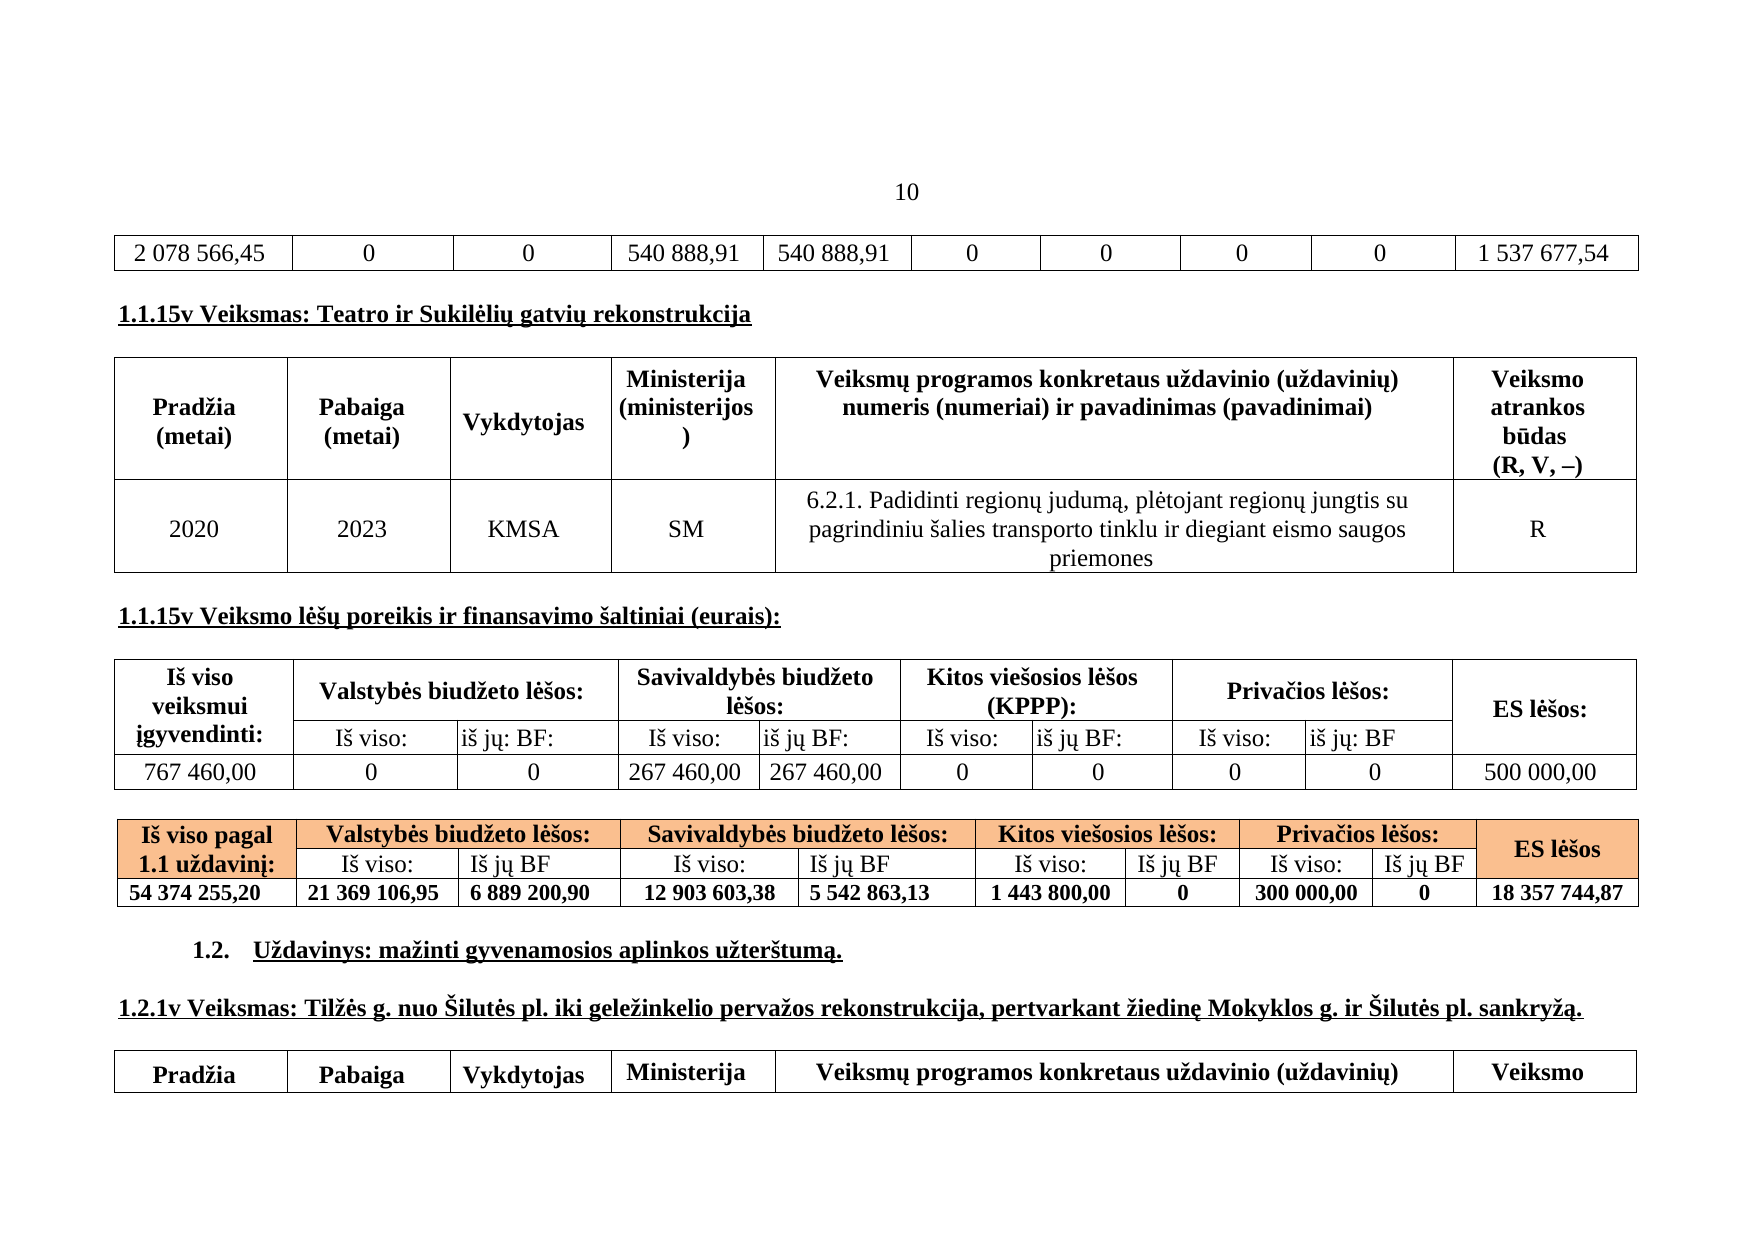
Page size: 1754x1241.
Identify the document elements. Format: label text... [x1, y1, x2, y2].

table_cell 5 542 863,13 [799, 879, 975, 906]
table_cell 1 537 677,54 [1456, 236, 1638, 270]
table_cell SM [612, 480, 775, 572]
table_cell Iš jų BF [799, 849, 975, 878]
table_cell 0 [293, 236, 453, 270]
table_header Vykdytojas [451, 358, 611, 479]
table_cell Iš viso: [901, 721, 1032, 754]
table_header Pradžia [115, 1051, 287, 1092]
table_header ES lėšos: [1453, 660, 1636, 754]
table_header Valstybės biudžeto lėšos: [294, 660, 618, 719]
table_cell 54 374 255,20 [118, 879, 296, 906]
table_header Pabaiga (metai) [288, 358, 450, 479]
table_cell 1 443 800,00 [976, 879, 1125, 906]
table_cell 0 [912, 236, 1040, 270]
text 1.1.15v Veiksmo lėšų poreikis ir finansavimo šaltiniai (eurais): [118, 601, 1695, 630]
table_cell Iš viso: [1173, 721, 1305, 754]
table_cell 540 888,91 [764, 236, 911, 270]
table_cell 18 357 744,87 [1477, 879, 1638, 906]
table_cell 0 [1041, 236, 1180, 270]
table_cell 767 460,00 [115, 755, 293, 789]
table_header Veiksmų programos konkretaus uždavinio (uždavinių) [776, 1051, 1453, 1092]
table_header Pradžia (metai) [115, 358, 287, 479]
table_cell 0 [1306, 755, 1452, 789]
table_cell Iš viso: [1240, 849, 1372, 878]
table_cell 0 [458, 755, 618, 789]
table_header Ministerija [612, 1051, 775, 1092]
table_cell Iš viso: [619, 721, 759, 754]
table_cell 12 903 603,38 [621, 879, 798, 906]
table_cell 0 [294, 755, 457, 789]
table_cell Iš viso: [297, 849, 458, 878]
table_header ES lėšos [1477, 820, 1638, 878]
table_cell iš jų BF: [1033, 721, 1172, 754]
table_cell 0 [901, 755, 1032, 789]
table_cell Iš jų BF [1126, 849, 1239, 878]
table_cell 2023 [288, 480, 450, 572]
table_cell 267 460,00 [619, 755, 759, 789]
table_cell 0 [1033, 755, 1172, 789]
table_header Vykdytojas [451, 1051, 611, 1092]
table_cell 2 078 566,45 [115, 236, 292, 270]
table_cell iš jų: BF [1306, 721, 1452, 754]
table_cell 0 [1126, 879, 1239, 906]
table_header Savivaldybės biudžeto lėšos: [619, 660, 900, 719]
table_cell Iš jų BF [1373, 849, 1476, 878]
table_header [1637, 659, 1644, 719]
table_cell 300 000,00 [1240, 879, 1372, 906]
table_header Pabaiga [288, 1051, 450, 1092]
text 1.2. Uždavinys: mažinti gyvenamosios aplinkos užterštumą. [192, 935, 1695, 964]
table_header Privačios lėšos: [1173, 660, 1452, 719]
table_cell 0 [1373, 879, 1476, 906]
table_header Veiksmo atrankos būdas (R, V, –) [1454, 358, 1636, 479]
table_cell 0 [454, 236, 611, 270]
table_cell 6.2.1. Padidinti regionų judumą, plėtojant regionų jungtis su pagrindiniu šalies transporto tinklu ir diegiant eismo saugos priemones [776, 480, 1453, 572]
text 1.2.1v Veiksmas: Tilžės g. nuo Šilutės pl. iki geležinkelio pervažos rekonstrukcija, pertvarkant žiedinę Mokyklos g. ir Šilutės pl. sankryžą. [118, 993, 1695, 1022]
table_header Kitos viešosios lėšos: [976, 820, 1239, 848]
table_header Privačios lėšos: [1240, 820, 1476, 848]
table_cell 500 000,00 [1453, 755, 1636, 789]
text 1.1.15v Veiksmas: Teatro ir Sukilėlių gatvių rekonstrukcija [118, 299, 1695, 328]
table_cell 6 889 200,90 [459, 879, 620, 906]
table_cell Iš jų BF [459, 849, 620, 878]
table_cell Iš viso: [294, 721, 457, 754]
table_cell R [1454, 480, 1636, 572]
table_header Ministerija (ministerijos) [612, 358, 775, 479]
table_cell 21 369 106,95 [297, 879, 458, 906]
table_header Veiksmų programos konkretaus uždavinio (uždavinių) numeris (numeriai) ir pavadinimas (pavadinimai) [776, 358, 1453, 479]
table_header Veiksmo [1454, 1051, 1636, 1092]
table_header Savivaldybės biudžeto lėšos: [621, 820, 975, 848]
table_cell iš jų BF: [760, 721, 900, 754]
table_cell 267 460,00 [760, 755, 900, 789]
table_header Iš viso veiksmui įgyvendinti: [115, 660, 293, 754]
table_cell Iš viso: [621, 849, 798, 878]
table_cell 0 [1312, 236, 1455, 270]
table_cell 0 [1181, 236, 1311, 270]
table_cell [1637, 754, 1644, 789]
table_cell iš jų: BF: [458, 721, 618, 754]
table_cell 540 888,91 [612, 236, 763, 270]
table_cell KMSA [451, 480, 611, 572]
table_cell 0 [1173, 755, 1305, 789]
table_header Valstybės biudžeto lėšos: [297, 820, 620, 848]
table_cell [1639, 235, 1646, 270]
table_cell Iš viso: [976, 849, 1125, 878]
table_header Kitos viešosios lėšos (KPPP): [901, 660, 1172, 719]
table_header Iš viso pagal 1.1 uždavinį: [118, 820, 296, 878]
table_cell 2020 [115, 480, 287, 572]
table_cell [1637, 720, 1644, 754]
